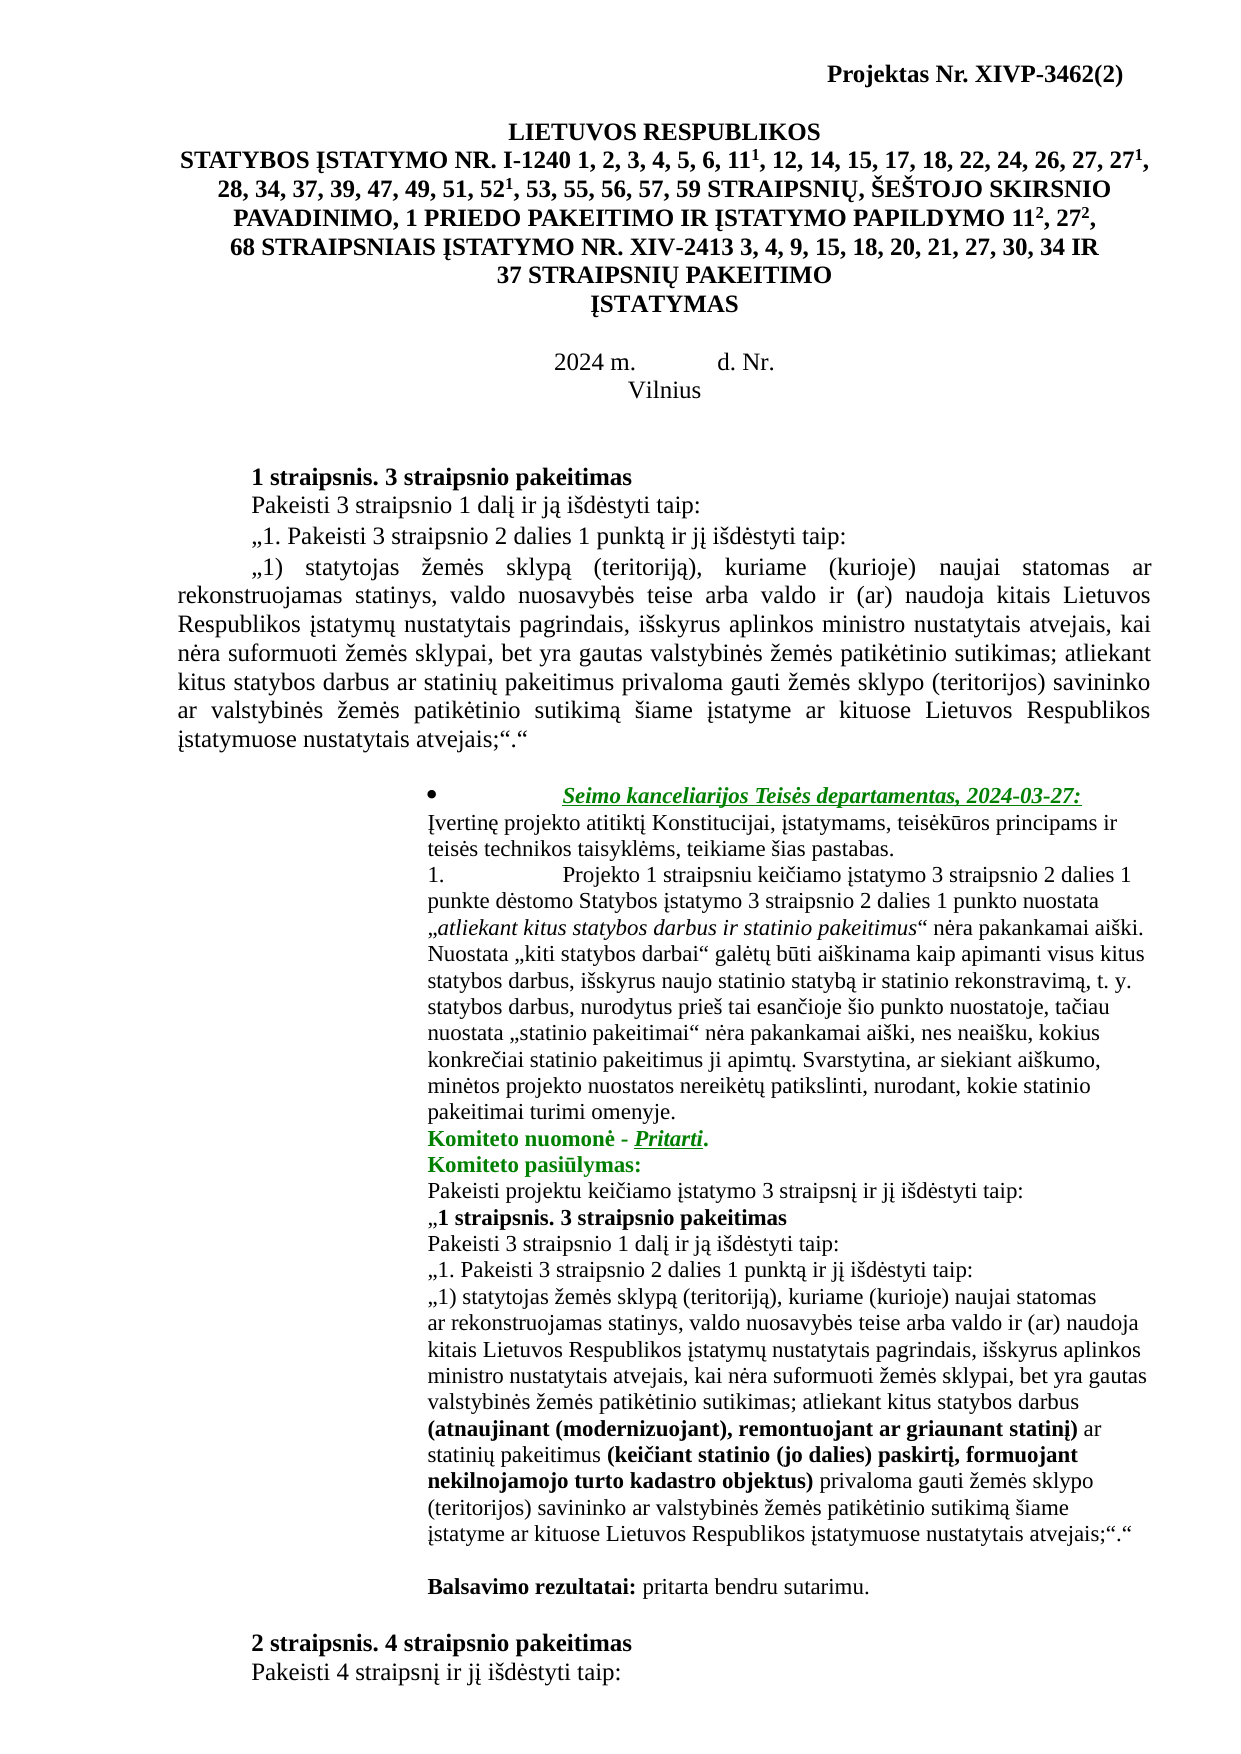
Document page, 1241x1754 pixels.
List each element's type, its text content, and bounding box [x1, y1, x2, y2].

text 2 straipsnis. 4 straipsnio pakeitimas [177, 1628, 1152, 1657]
text Projektas Nr. XIVP-3462(2) [717, 59, 1152, 88]
text Komiteto pasiūlymas: [427, 1151, 1152, 1177]
text ĮSTATYMAS [177, 289, 1152, 318]
text Pakeisti 3 straipsnio 1 dalį ir ją išdėstyti taip: [177, 490, 1152, 519]
text Balsavimo rezultatai: pritarta bendru sutarimu. [427, 1573, 1152, 1599]
text Pakeisti projektu keičiamo įstatymo 3 straipsnį ir jį išdėstyti taip: [427, 1177, 1152, 1204]
text LIETUVOS RESPUBLIKOS [177, 117, 1152, 145]
text STATYBOS ĮSTATYMO NR. I-1240 1, 2, 3, 4, 5, 6, 111, 12, 14, 15, 17, 18, 22, 24, 26, 27, 271, 28, 34, 37, 39, 47, 49, 51, 521, 53, 55, 56, 57, 59 STRAIPSNIŲ, ŠEŠTOJO SKIRSNIO PAVADINIMO, 1 PRIEDO PAKEITIMO IR ĮSTATYMO PAPILDYMO 112, 272, 68 STRAIPSNIAIS ĮSTATYMO NR. XIV-2413 3, 4, 9, 15, 18, 20, 21, 27, 30, 34 IR 37 STRAIPSNIŲ PAKEITIMO [177, 145, 1152, 289]
text „1. Pakeisti 3 straipsnio 2 dalies 1 punktą ir jį išdėstyti taip: [177, 521, 1152, 550]
text 1 straipsnis. 3 straipsnio pakeitimas [177, 462, 1152, 490]
text „1 straipsnis. 3 straipsnio pakeitimas [427, 1204, 1152, 1230]
list Seimo kanceliarijos Teisės departamentas, 2024-03-27: [427, 782, 1152, 808]
text „1. Pakeisti 3 straipsnio 2 dalies 1 punktą ir jį išdėstyti taip: [427, 1257, 1152, 1283]
text 1. Projekto 1 straipsniu keičiamo įstatymo 3 straipsnio 2 dalies 1 punkte dėstomo Statybos įstatymo 3 straipsnio 2 dalies 1 punkto nuostata „atliekant kitus statybos darbus ir statinio pakeitimus“ nėra pakankamai aiški. Nuostata „kiti statybos darbai“ galėtų būti aiškinama kaip apimanti visus kitus statybos darbus, išskyrus naujo statinio statybą ir statinio rekonstravimą, t. y. statybos darbus, nurodytus prieš tai esančioje šio punkto nuostatoje, tačiau nuostata „statinio pakeitimai“ nėra pakankamai aiški, nes neaišku, kokius konkrečiai statinio pakeitimus ji apimtų. Svarstytina, ar siekiant aiškumo, minėtos projekto nuostatos nereikėtų patikslinti, nurodant, kokie statinio pakeitimai turimi omenyje. [427, 861, 1152, 1125]
text Įvertinę projekto atitiktį Konstitucijai, įstatymams, teisėkūros principams ir teisės technikos taisyklėms, teikiame šias pastabas. [427, 808, 1152, 861]
text Pakeisti 3 straipsnio 1 dalį ir ją išdėstyti taip: [427, 1230, 1152, 1257]
text 2024 m. d. Nr. [177, 347, 1152, 375]
text Pakeisti 4 straipsnį ir jį išdėstyti taip: [177, 1657, 1152, 1685]
text Komiteto nuomonė - Pritarti. [427, 1125, 1152, 1151]
text „1) statytojas žemės sklypą (teritoriją), kuriame (kurioje) naujai statomas ar rekonstruojamas statinys, valdo nuosavybės teise arba valdo ir (ar) naudoja kitais Lietuvos Respublikos įstatymų nustatytais pagrindais, išskyrus aplinkos ministro nustatytais atvejais, kai nėra suformuoti žemės sklypai, bet yra gautas valstybinės žemės patikėtinio sutikimas; atliekant kitus statybos darbus ar statinių pakeitimus privaloma gauti žemės sklypo (teritorijos) savininko ar valstybinės žemės patikėtinio sutikimą šiame įstatyme ar kituose Lietuvos Respublikos įstatymuose nustatytais atvejais;“.“ [177, 552, 1152, 753]
text Vilnius [177, 375, 1152, 404]
text „1) statytojas žemės sklypą (teritoriją), kuriame (kurioje) naujai statomas ar rekonstruojamas statinys, valdo nuosavybės teise arba valdo ir (ar) naudoja kitais Lietuvos Respublikos įstatymų nustatytais pagrindais, išskyrus aplinkos ministro nustatytais atvejais, kai nėra suformuoti žemės sklypai, bet yra gautas valstybinės žemės patikėtinio sutikimas; atliekant kitus statybos darbus (atnaujinant (modernizuojant), remontuojant ar griaunant statinį) ar statinių pakeitimus (keičiant statinio (jo dalies) paskirtį, formuojant nekilnojamojo turto kadastro objektus) privaloma gauti žemės sklypo (teritorijos) savininko ar valstybinės žemės patikėtinio sutikimą šiame įstatyme ar kituose Lietuvos Respublikos įstatymuose nustatytais atvejais;“.“ [427, 1283, 1152, 1546]
